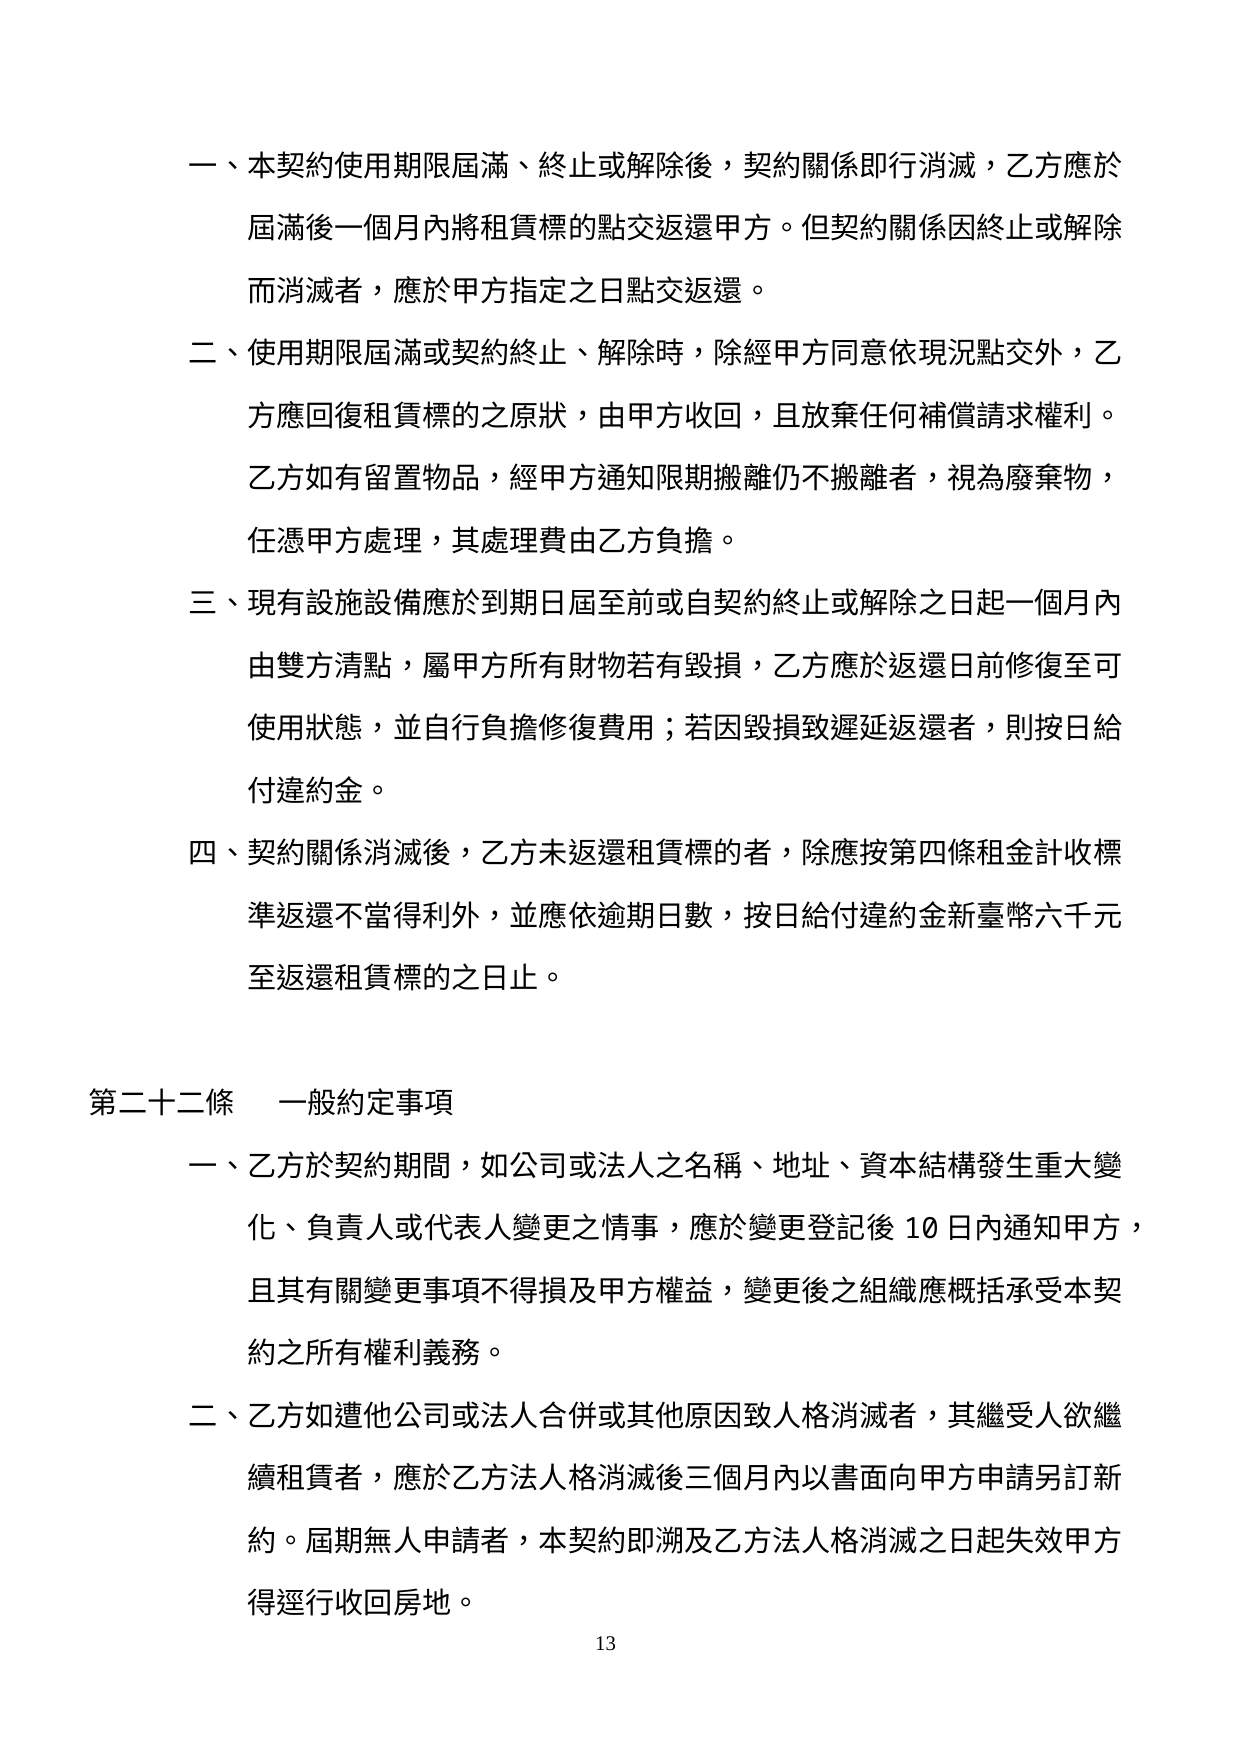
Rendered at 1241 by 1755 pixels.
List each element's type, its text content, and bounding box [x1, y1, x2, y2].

text 第二十二條 一般約定事項 [89, 1059, 1122, 1122]
text 一、乙方於契約期間，如公司或法人之名稱、地址、資本結構發生重大變化、負責人或代表人變更之情事，應於變更登記後10日內通知甲方，且其有關變更事項不得損及甲方權益，變更後之組織應概括承受本契約之所有權利義務。 [189, 1122, 1122, 1372]
text 二、使用期限屆滿或契約終止、解除時，除經甲方同意依現況點交外，乙方應回復租賃標的之原狀，由甲方收回，且放棄任何補償請求權利。乙方如有留置物品，經甲方通知限期搬離仍不搬離者，視為廢棄物，任憑甲方處理，其處理費由乙方負擔。 [189, 309, 1122, 559]
text 三、現有設施設備應於到期日屆至前或自契約終止或解除之日起一個月內由雙方清點，屬甲方所有財物若有毀損，乙方應於返還日前修復至可使用狀態，並自行負擔修復費用；若因毀損致遲延返還者，則按日給付違約金。 [189, 559, 1122, 809]
text 二、乙方如遭他公司或法人合併或其他原因致人格消滅者，其繼受人欲繼續租賃者，應於乙方法人格消滅後三個月內以書面向甲方申請另訂新約。屆期無人申請者，本契約即溯及乙方法人格消滅之日起失效甲方得逕行收回房地。 [189, 1372, 1122, 1622]
text 四、契約關係消滅後，乙方未返還租賃標的者，除應按第四條租金計收標準返還不當得利外，並應依逾期日數，按日給付違約金新臺幣六千元，至返還租賃標的之日止。 [189, 809, 1122, 997]
text 一、本契約使用期限屆滿、終止或解除後，契約關係即行消滅，乙方應於屆滿後一個月內將租賃標的點交返還甲方。但契約關係因終止或解除而消滅者，應於甲方指定之日點交返還。 [189, 122, 1122, 309]
